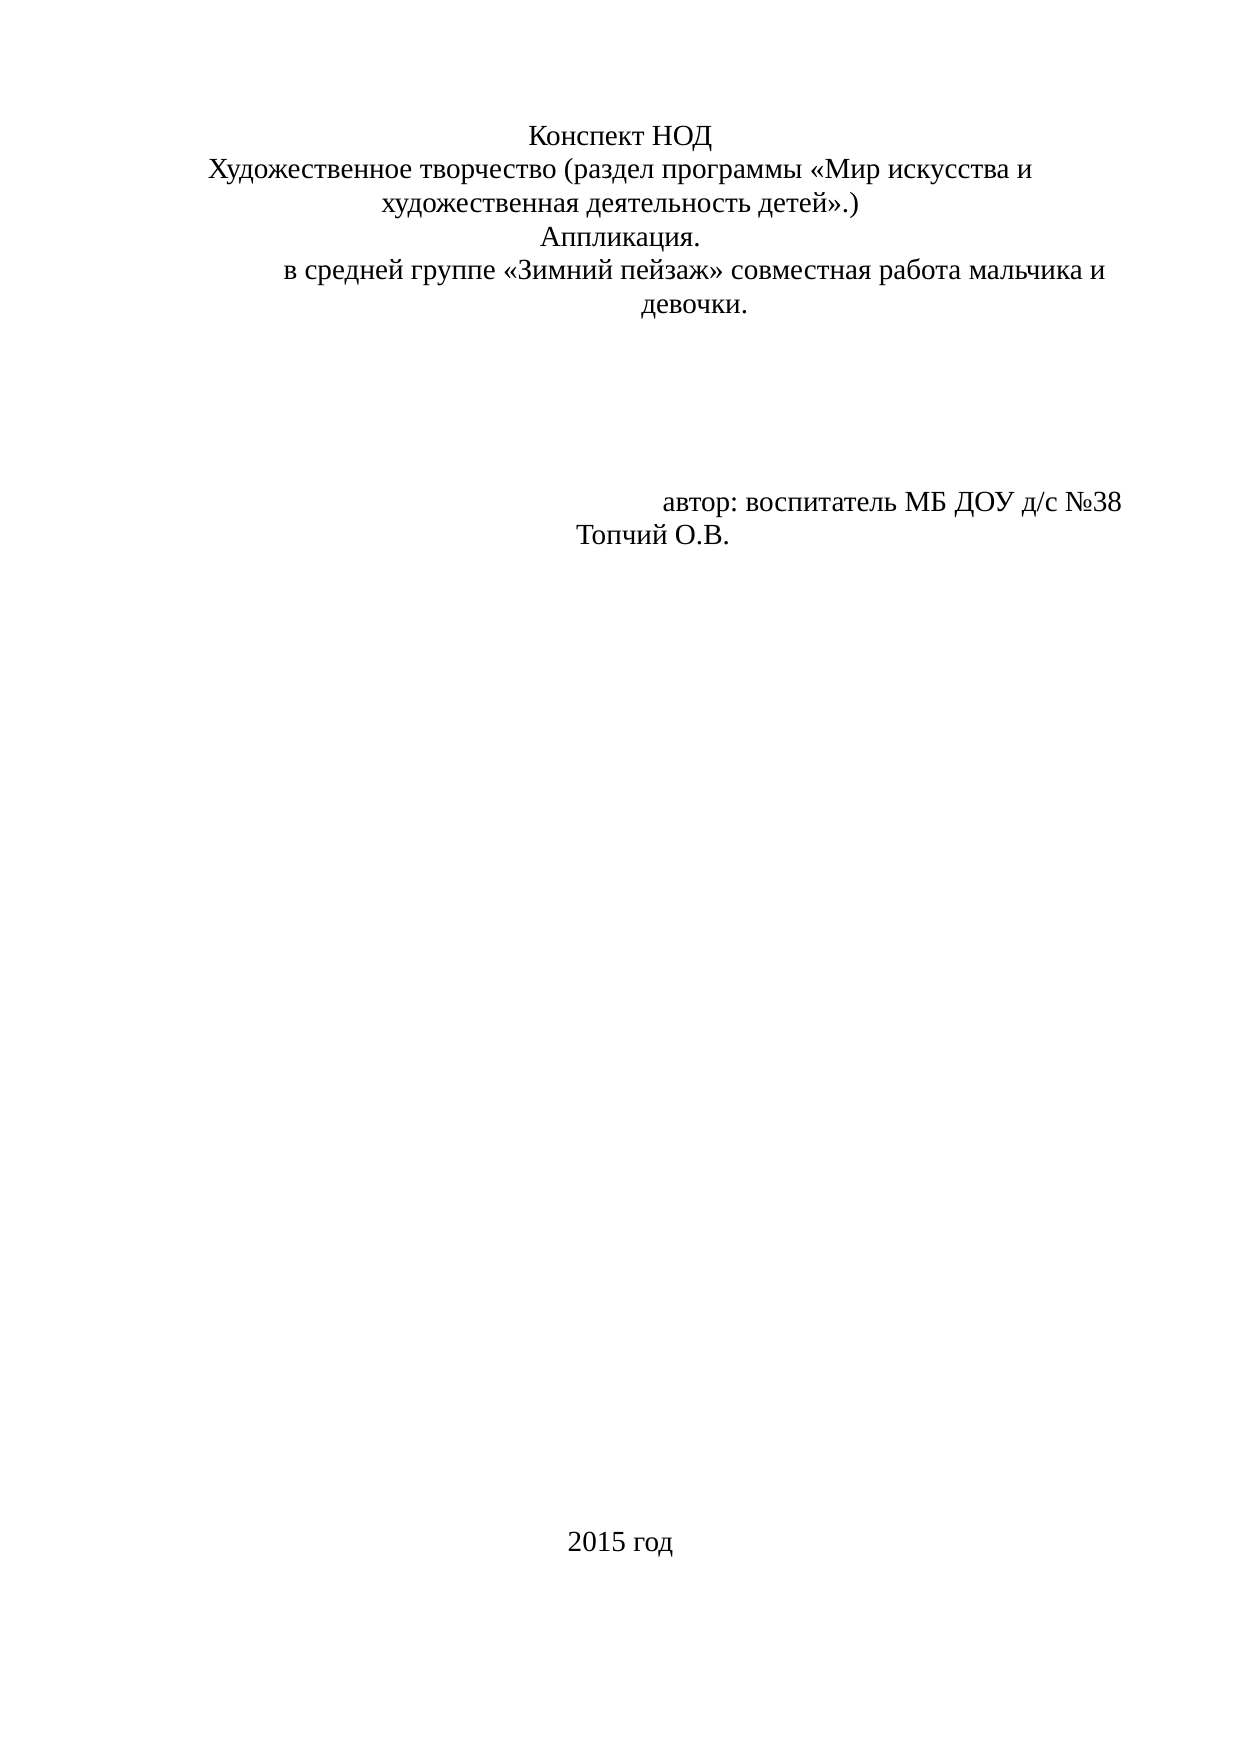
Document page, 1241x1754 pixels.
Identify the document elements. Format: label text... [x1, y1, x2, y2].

list в средней группе «Зимний пейзаж» совместная работа мальчика и девочки. [267, 252, 1122, 319]
text автор: воспитатель МБ ДОУ д/с №38 [118, 484, 1122, 517]
text Аппликация. [118, 219, 1122, 252]
text Конспект НОД [118, 118, 1122, 152]
text 2015 год [118, 1524, 1122, 1557]
text Топчий О.В. [118, 517, 1122, 551]
text Художественное творчество (раздел программы «Мир искусства и художественная деятельность детей».) [118, 152, 1122, 219]
